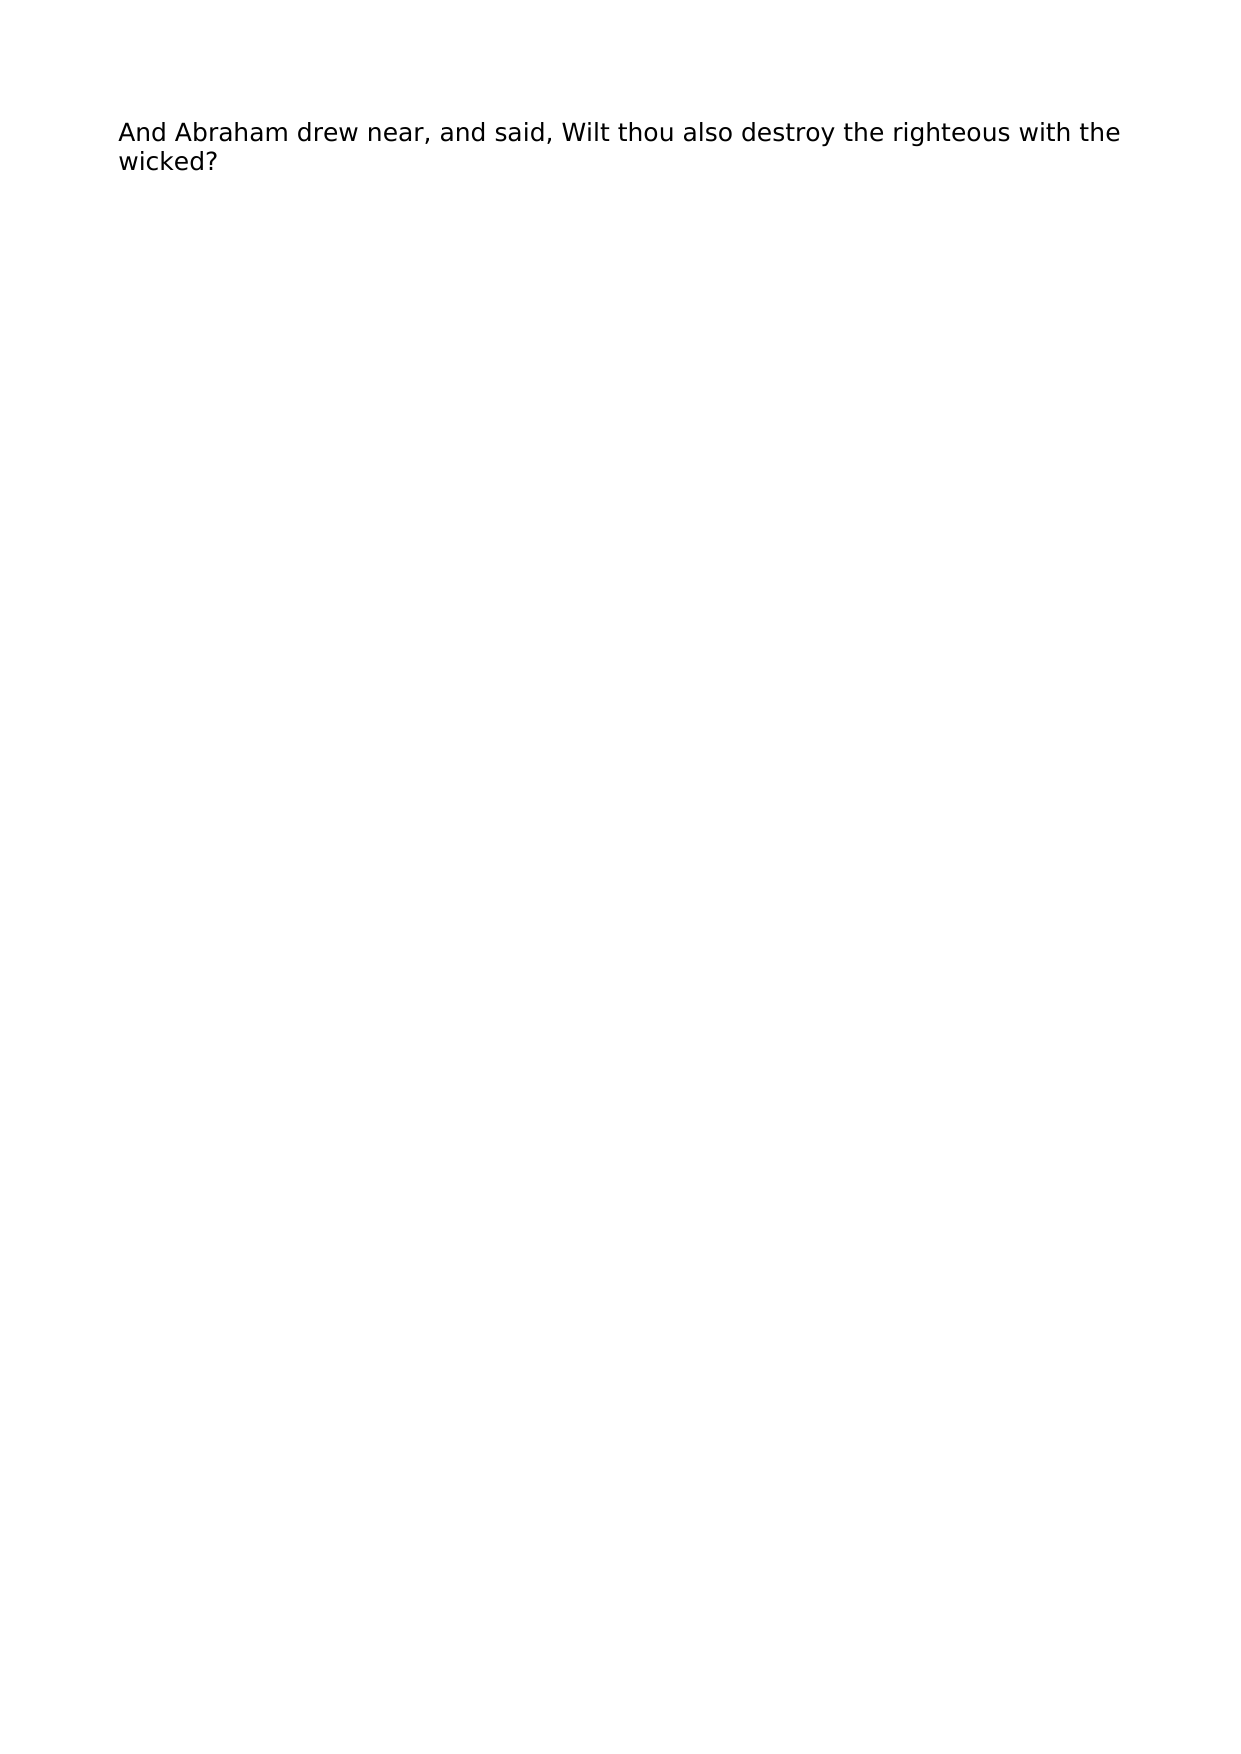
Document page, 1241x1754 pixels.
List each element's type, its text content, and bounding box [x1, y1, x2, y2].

text And Abraham drew near, and said, Wilt thou also destroy the righteous with the wicked? [118, 118, 1122, 176]
